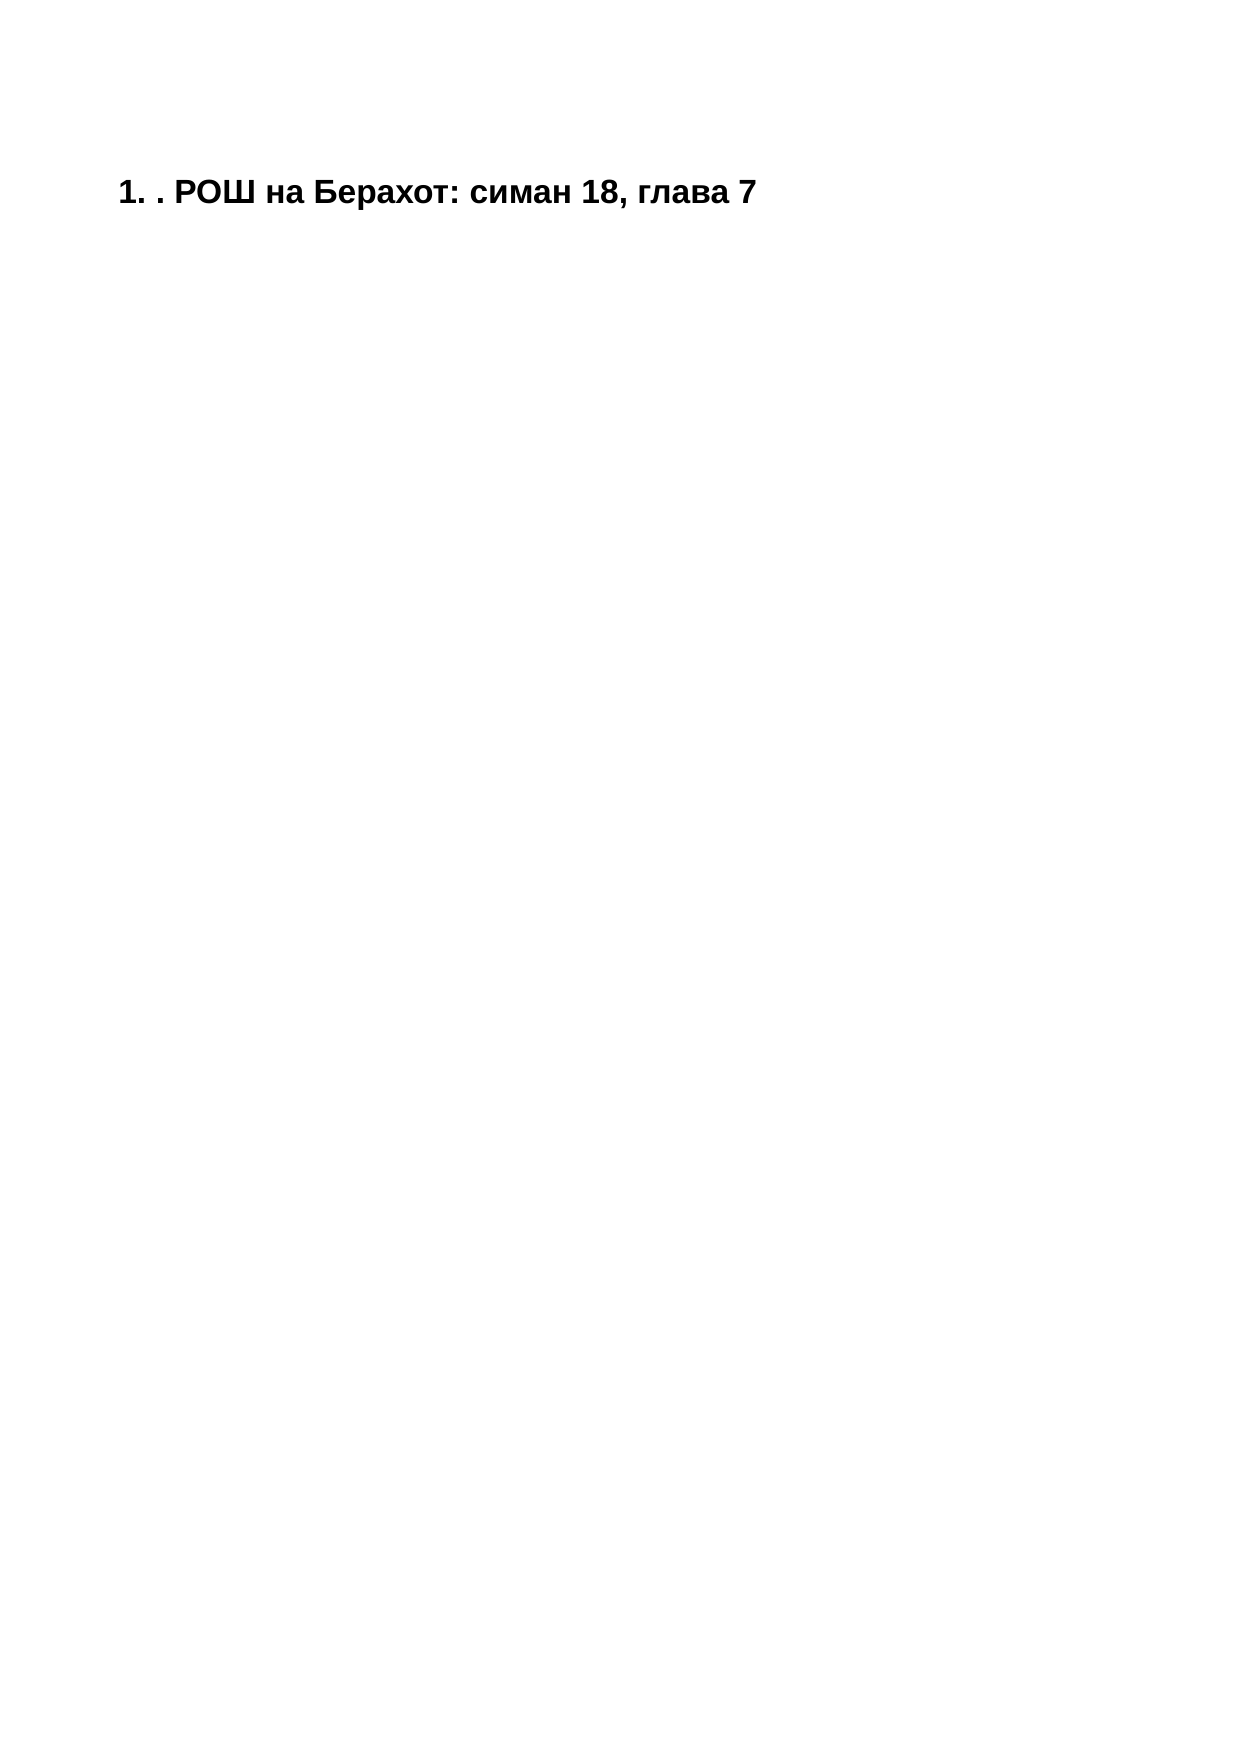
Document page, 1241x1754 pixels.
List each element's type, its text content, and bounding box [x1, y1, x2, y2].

subtitle . РОШ на Берахот: симан 18, глава 7 [118, 147, 1122, 176]
